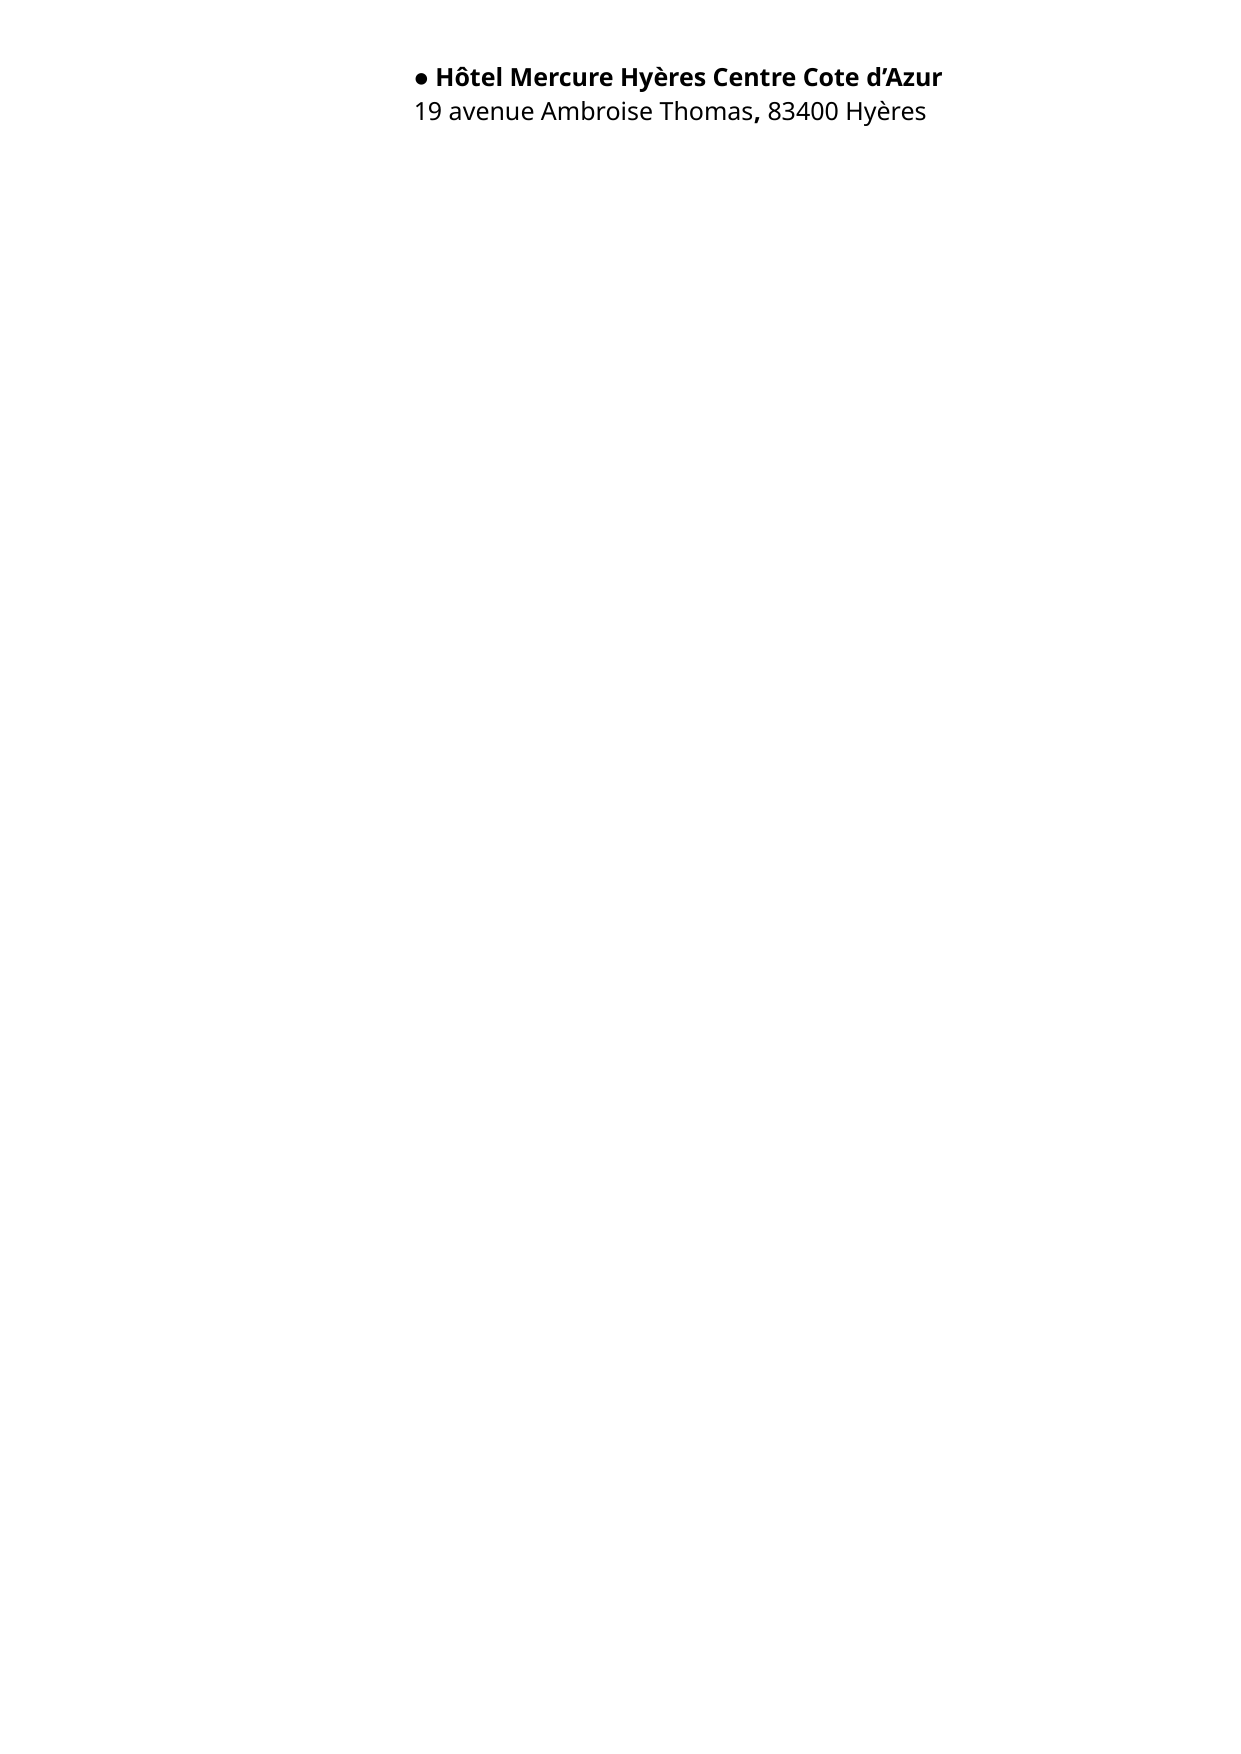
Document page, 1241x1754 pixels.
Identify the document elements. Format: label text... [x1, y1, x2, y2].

text 19 avenue Ambroise Thomas, 83400 Hyères [340, 93, 1122, 127]
text ● Hôtel Mercure Hyères Centre Cote d’Azur [340, 59, 1122, 93]
